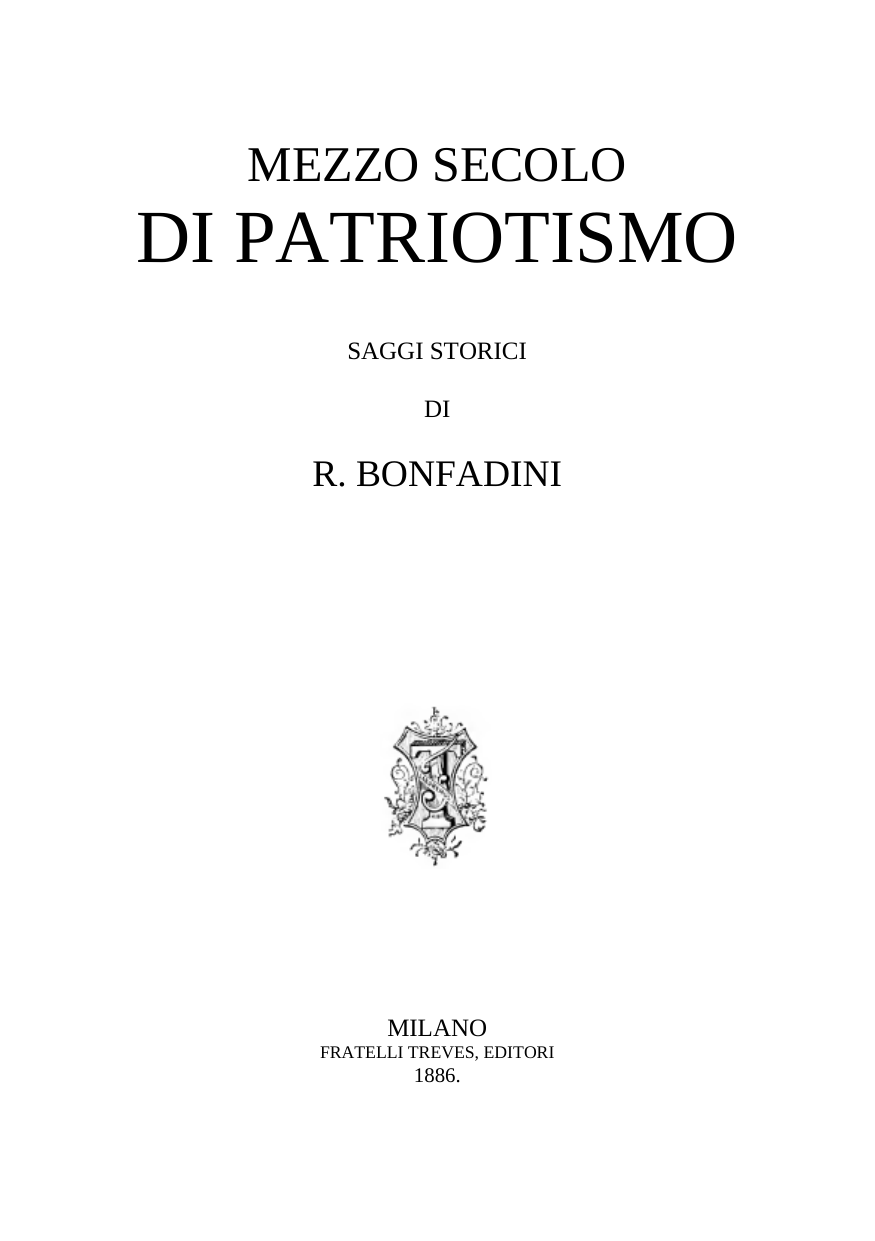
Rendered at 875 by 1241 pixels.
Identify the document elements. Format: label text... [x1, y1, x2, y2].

text DI [106, 394, 768, 422]
text MILANO [106, 1013, 768, 1042]
text DI PATRIOTISMO [106, 192, 768, 279]
text MEZZO SECOLO [106, 135, 768, 192]
text 1886. [106, 1063, 768, 1087]
text SAGGI STORICI [106, 336, 768, 365]
text R. BONFADINI [106, 451, 768, 494]
text FRATELLI TREVES, EDITORI [106, 1042, 768, 1063]
